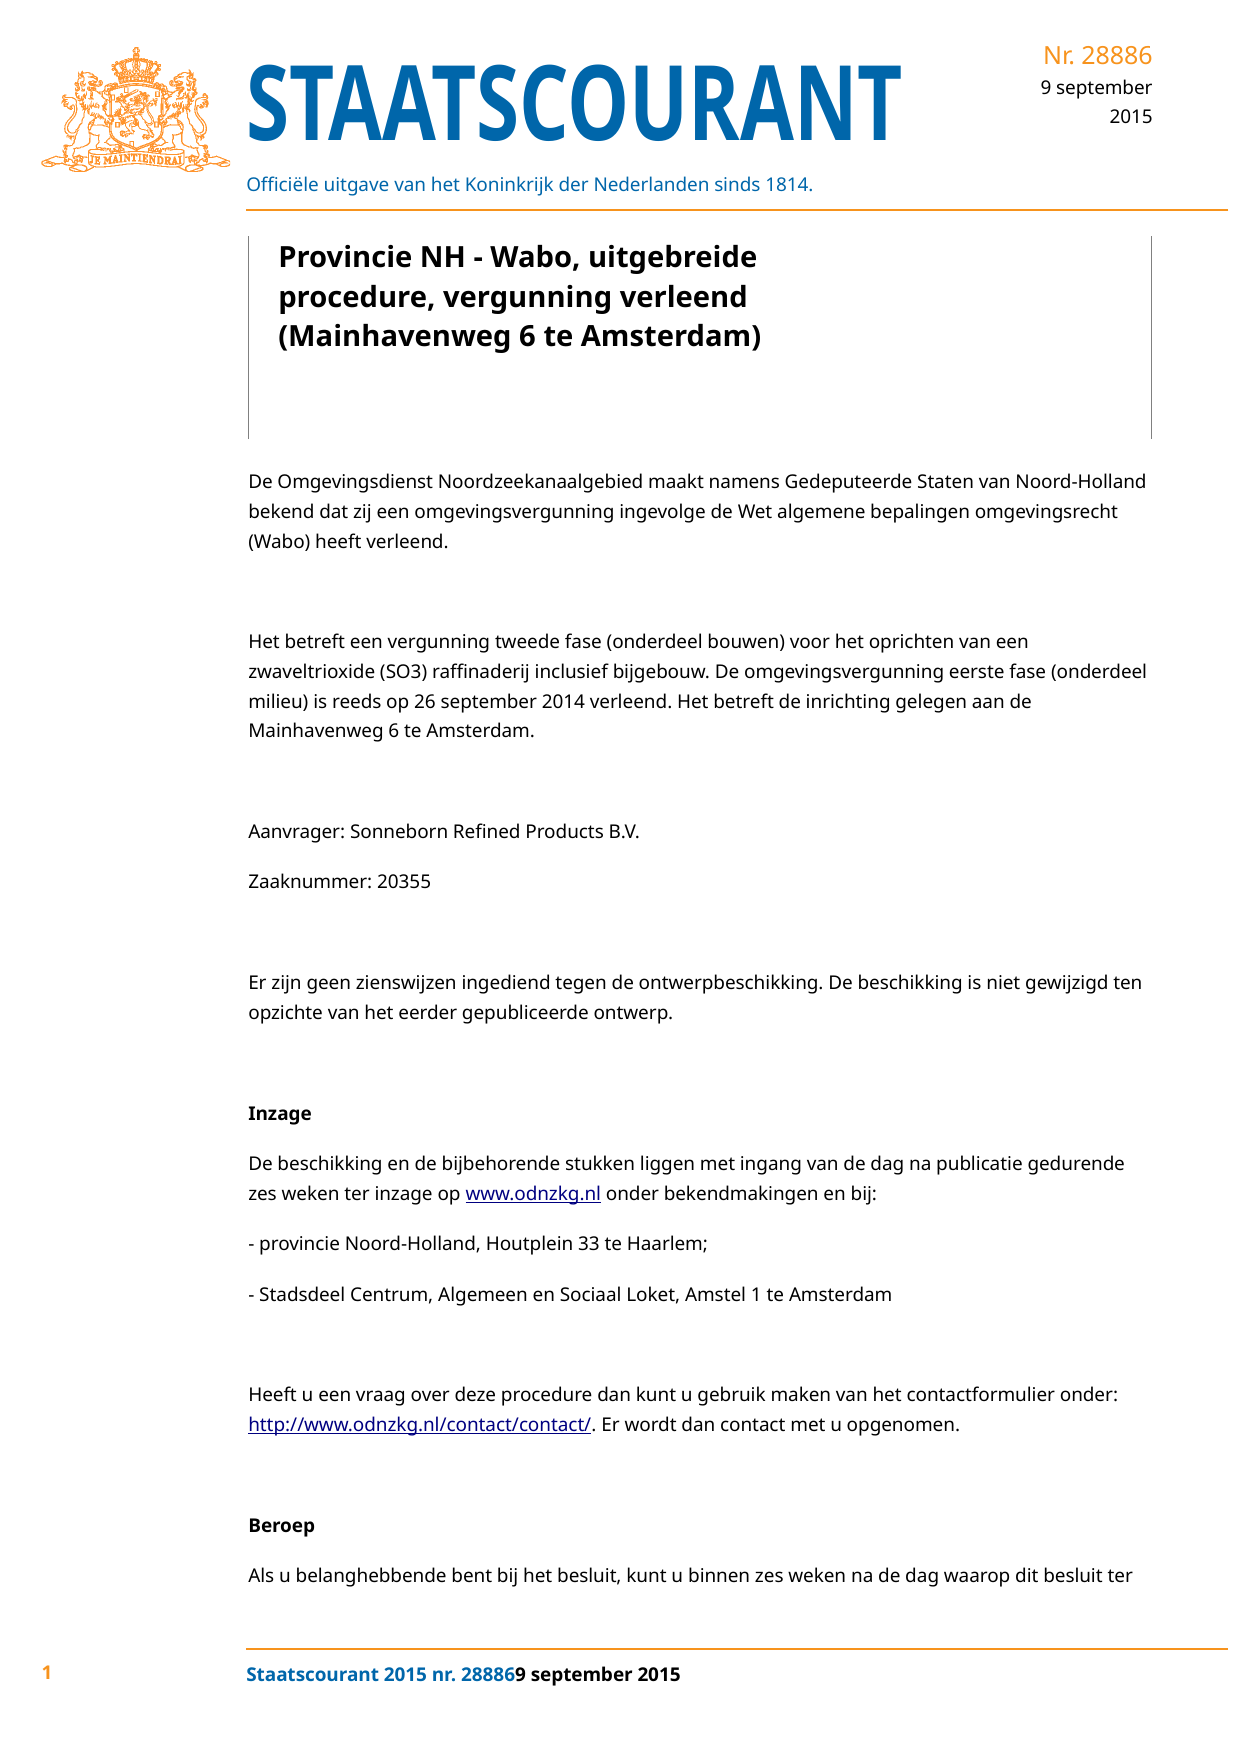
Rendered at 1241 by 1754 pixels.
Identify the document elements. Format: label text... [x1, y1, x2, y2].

table_header Provincie NH - Wabo, uitgebreide procedure, vergunning verleend (Mainhavenweg 6 te Amsterdam) [249, 236, 850, 439]
text Zaaknummer: 20355 [248, 869, 1152, 894]
text De Omgevingsdienst Noordzeekanaalgebied maakt namens Gedeputeerde Staten van Noord-Holland bekend dat zij een omgevingsvergunning ingevolge de Wet algemene bepalingen omgevingsrecht (Wabo) heeft verleend. [248, 469, 1152, 553]
table_header [850, 414, 1151, 439]
table_header [1090, 236, 1151, 413]
text - Stadsdeel Centrum, Algemeen en Sociaal Loket, Amstel 1 te Amsterdam [248, 1281, 1152, 1306]
text Beroep [248, 1512, 1152, 1538]
text Inzage [248, 1100, 1152, 1126]
picture [912, 236, 1090, 414]
text Heeft u een vraag over deze procedure dan kunt u gebruik maken van het contactformulier onder: http://www.odnzkg.nl/contact/contact/. Er wordt dan contact met u opgenomen. [248, 1382, 1152, 1437]
table_header [850, 236, 912, 413]
text Er zijn geen zienswijzen ingediend tegen de ontwerpbeschikking. De beschikking is niet gewijzigd ten opzichte van het eerder gepubliceerde ontwerp. [248, 969, 1152, 1025]
text - provincie Noord-Holland, Houtplein 33 te Haarlem; [248, 1230, 1152, 1256]
picture [41, 47, 231, 172]
text Als u belanghebbende bent bij het besluit, kunt u binnen zes weken na de dag waarop dit besluit ter [248, 1562, 1152, 1588]
text Aanvrager: Sonneborn Refined Products B.V. [248, 818, 1152, 844]
text De beschikking en de bijbehorende stukken liggen met ingang van de dag na publicatie gedurende zes weken ter inzage op www.odnzkg.nl onder bekendmakingen en bij: [248, 1150, 1152, 1206]
text Het betreft een vergunning tweede fase (onderdeel bouwen) voor het oprichten van een zwaveltrioxide (SO3) raffinaderij inclusief bijgebouw. De omgevingsvergunning eerste fase (onderdeel milieu) is reeds op 26 september 2014 verleend. Het betreft de inrichting gelegen aan de Mainhavenweg 6 te Amsterdam. [248, 629, 1152, 743]
